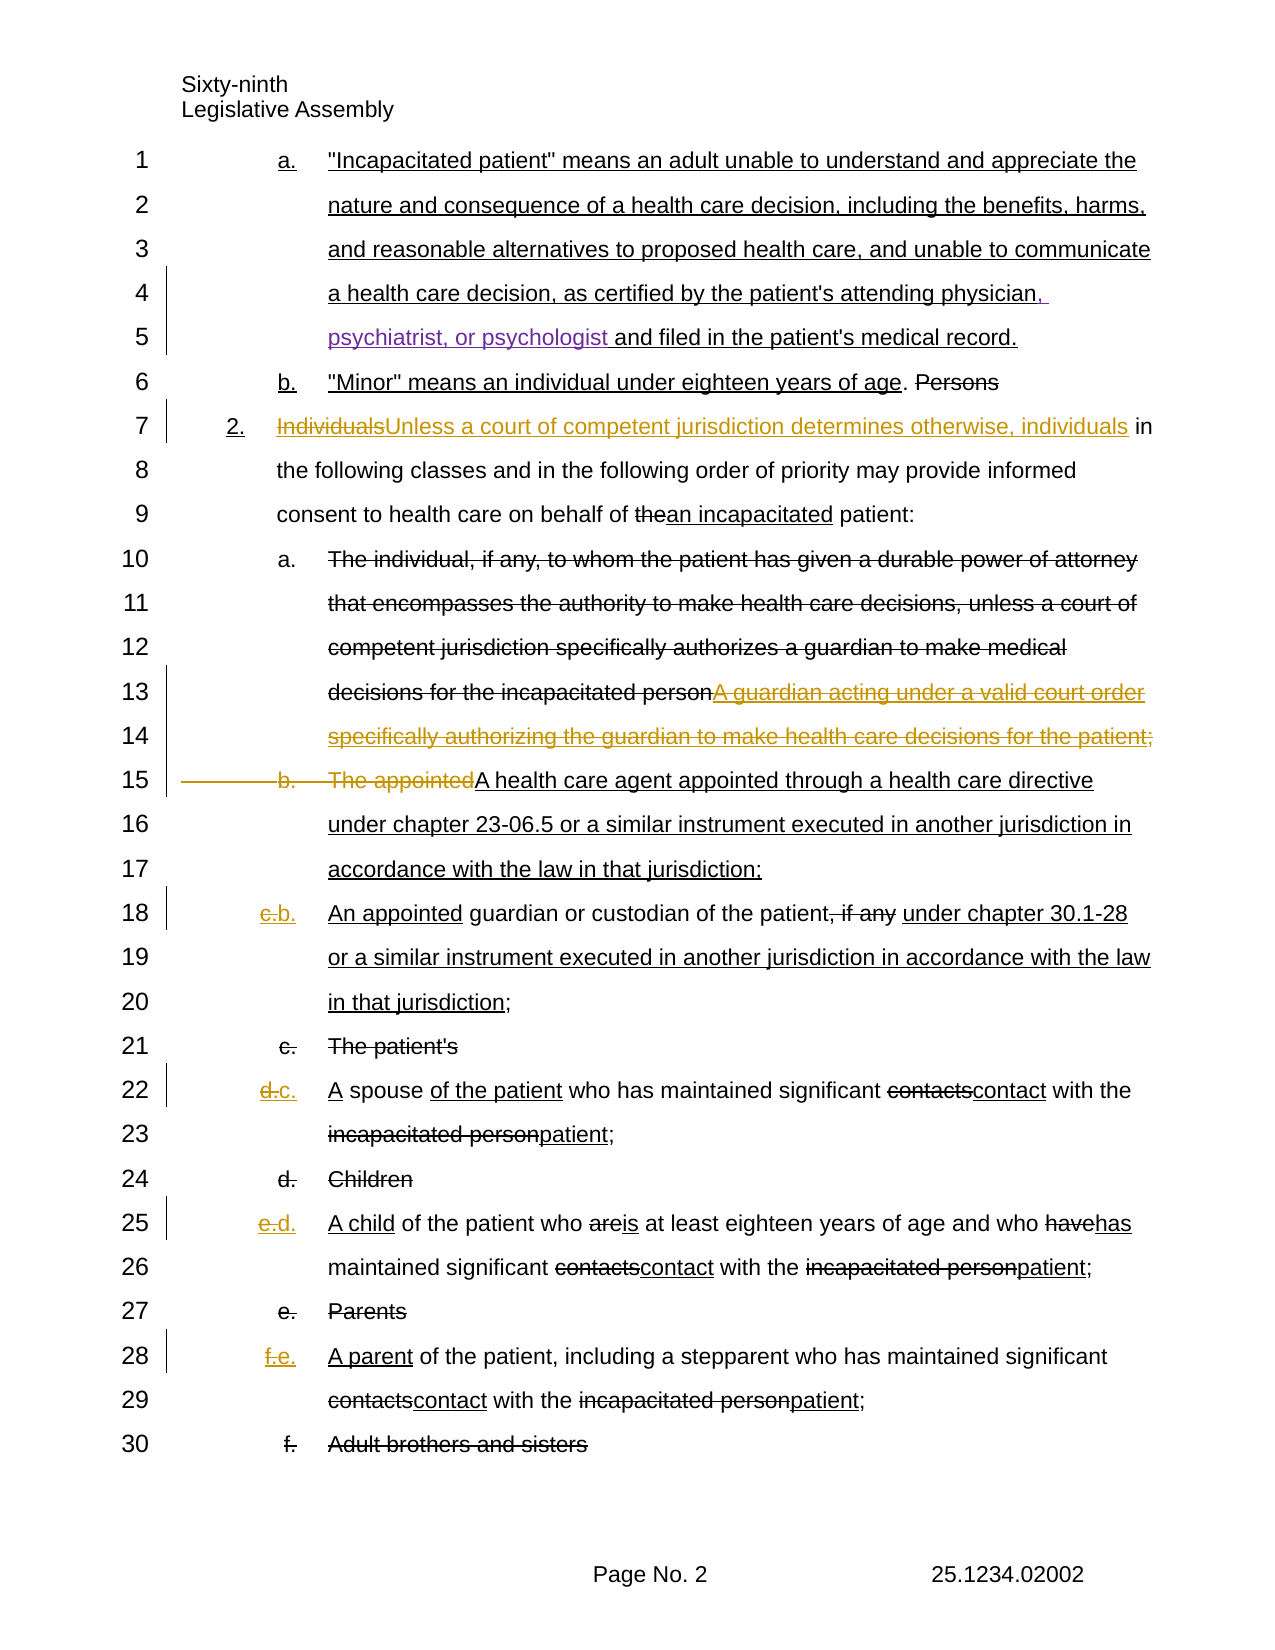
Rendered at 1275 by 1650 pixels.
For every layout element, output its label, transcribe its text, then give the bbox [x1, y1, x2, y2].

text a. The individual, if any, to whom the patient has given a durable power of attorney that encompasses the authority to make health care decisions, unless a court of competent jurisdiction specifically authorizes a guardian to make medical decisions for the incapacitated personA health care agent appointed through a health care directive under chapter 23‑06.5 or a similar instrument executed in another jurisdiction in accordance with the law in that jurisdiction; [181, 532, 1154, 753]
text e. Parents [181, 1284, 1154, 1329]
text c. A spouse of the patient who has maintained significant contactscontact with the incapacitated personpatient; [181, 1063, 1154, 1152]
text b. An appointed guardian or custodian of the patient, if any under chapter 30.1‑28 or a similar instrument executed in another jurisdiction in accordance with the law in that jurisdiction; [181, 886, 1154, 1019]
text e. A parent of the patient, including a stepparent who has maintained significant contactscontact with the incapacitated personpatient; [181, 1329, 1154, 1417]
text c. The patient's [181, 1019, 1154, 1063]
text f. Adult brothers and sisters [181, 1417, 1154, 1461]
text 2. Unless a court of competent jurisdiction determines otherwise, individuals in the following classes and in the following order of priority may provide informed consent to health care on behalf of thean incapacitated patient: [181, 399, 1154, 532]
text d. Children [181, 1152, 1154, 1196]
text b. "Minor" means an individual under eighteen years of age. Persons [181, 355, 1154, 399]
text d. A child of the patient who areis at least eighteen years of age and who havehas maintained significant contactscontact with the incapacitated personpatient; [181, 1196, 1154, 1284]
text a. "Incapacitated patient" means an adult unable to understand and appreciate the nature and consequence of a health care decision, including the benefits, harms, and reasonable alternatives to proposed health care, and unable to communicate a health care decision, as certified by the patient's attending physician, psychiatrist, or psychologist and filed in the patient's medical record. [181, 133, 1154, 355]
